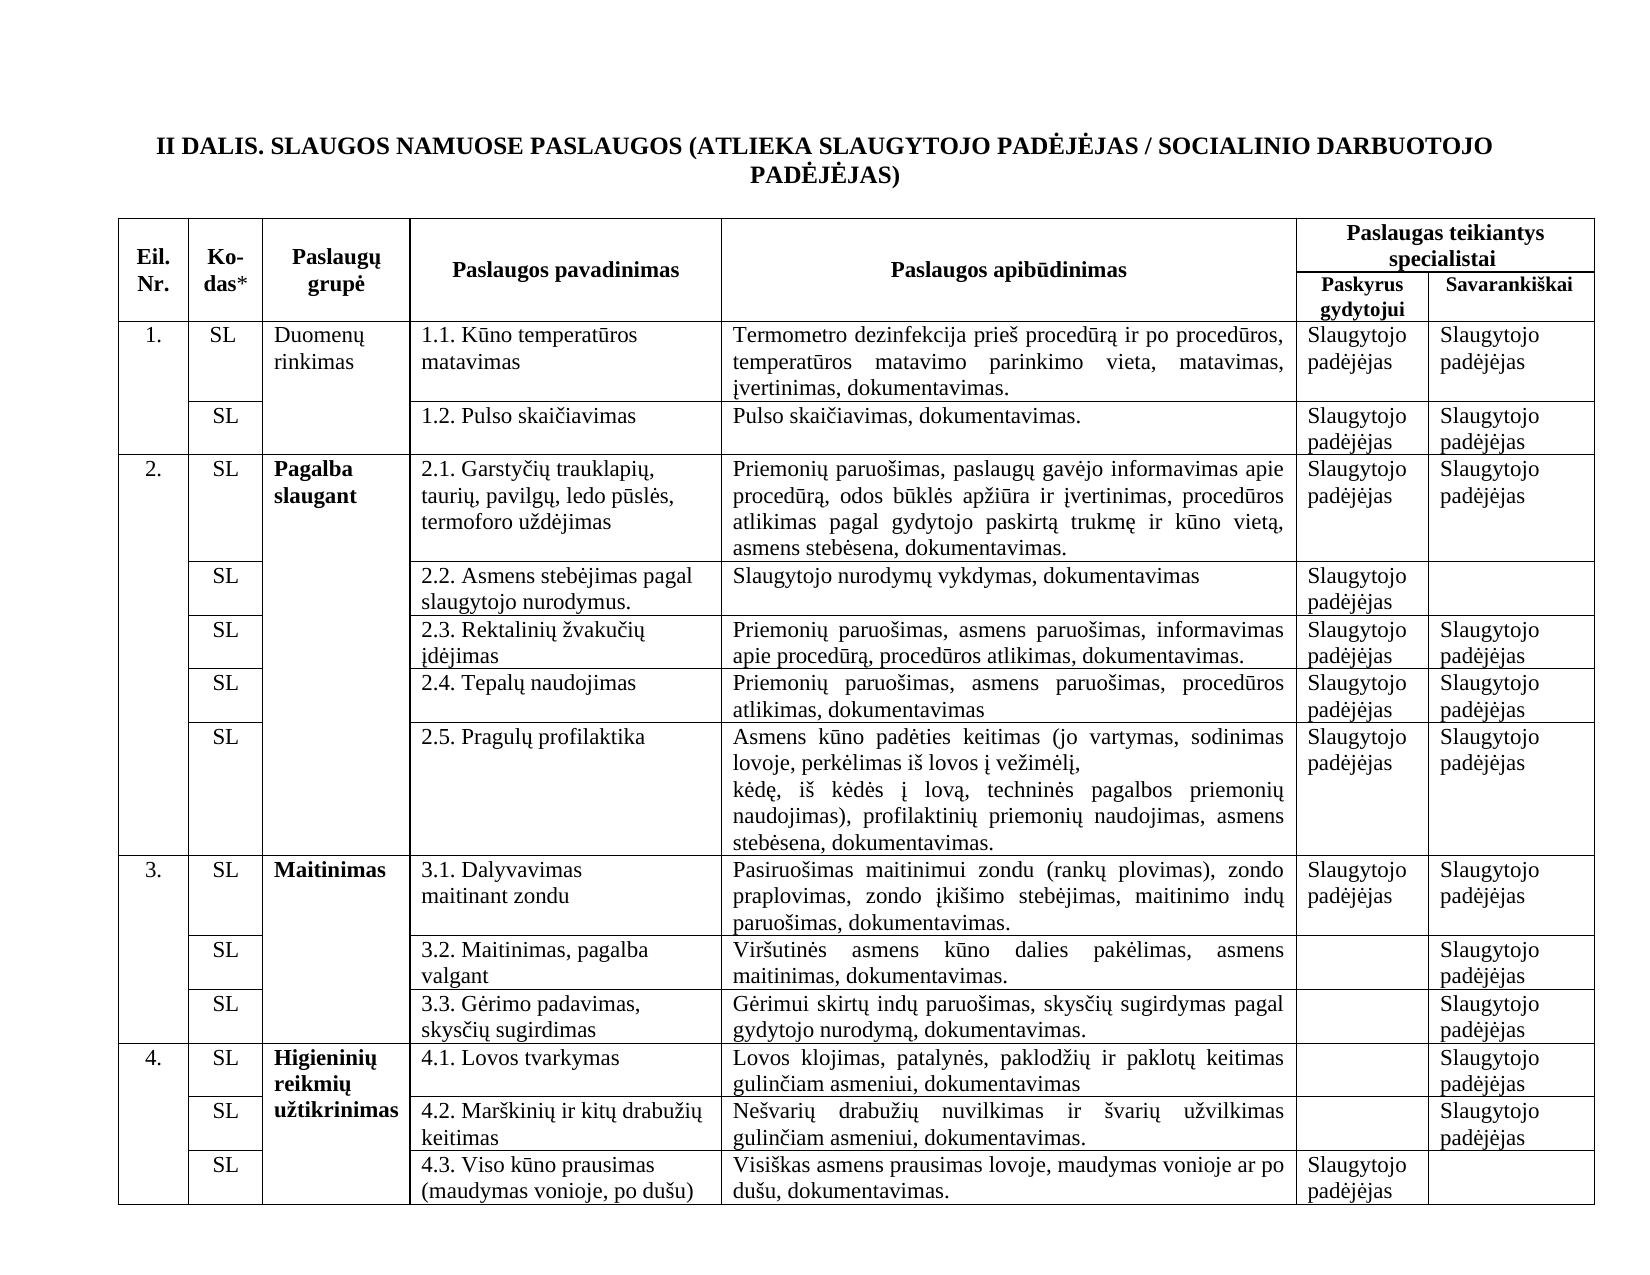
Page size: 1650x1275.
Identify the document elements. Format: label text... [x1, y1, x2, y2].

table_cell Lovos klojimas, patalynės, paklodžių ir paklotų keitimas gulinčiam asmeniui, dokumentavimas [722, 1044, 1296, 1096]
table_cell Priemonių paruošimas, asmens paruošimas, procedūros atlikimas, dokumentavimas [722, 669, 1296, 722]
table_cell Duomenų rinkimas [263, 322, 409, 454]
table_cell Viršutinės asmens kūno dalies pakėlimas, asmens maitinimas, dokumentavimas. [722, 936, 1296, 989]
table_cell Slaugytojo padėjėjas [1429, 455, 1594, 561]
table_cell Pagalba slaugant [263, 455, 409, 855]
table_cell 3.3. Gėrimo padavimas, skysčių sugirdimas [411, 990, 721, 1042]
table_cell SL [189, 669, 262, 722]
table_header Paslaugos apibūdinimas [722, 219, 1296, 321]
table_cell [1429, 1151, 1594, 1204]
table_cell Slaugytojo padėjėjas [1297, 856, 1428, 935]
table_header Paslaugos pavadinimas [411, 219, 721, 321]
table_cell Priemonių paruošimas, asmens paruošimas, informavimas apie procedūrą, procedūros atlikimas, dokumentavimas. [722, 616, 1296, 668]
table_cell [1297, 1097, 1428, 1150]
table_cell SL [189, 562, 262, 614]
table_cell Slaugytojo padėjėjas [1297, 669, 1428, 722]
table_cell 4.2. Marškinių ir kitų drabužių keitimas [411, 1097, 721, 1150]
table_cell Savarankiškai [1429, 273, 1594, 321]
table_cell 4.3. Viso kūno prausimas (maudymas vonioje, po dušu) [411, 1151, 721, 1204]
table_cell 2.3. Rektalinių žvakučių įdėjimas [411, 616, 721, 668]
table_cell Nešvarių drabužių nuvilkimas ir švarių užvilkimas gulinčiam asmeniui, dokumentavimas. [722, 1097, 1296, 1150]
table_cell Priemonių paruošimas, paslaugų gavėjo informavimas apie procedūrą, odos būklės apžiūra ir įvertinimas, procedūros atlikimas pagal gydytojo paskirtą trukmę ir kūno vietą, asmens stebėsena, dokumentavimas. [722, 455, 1296, 561]
table_cell Slaugytojo padėjėjas [1429, 723, 1594, 855]
table_cell Slaugytojo nurodymų vykdymas, dokumentavimas [722, 562, 1296, 614]
table_header Ko-das* [189, 219, 262, 321]
table_cell SL [189, 616, 262, 668]
table_cell Slaugytojo padėjėjas [1297, 402, 1428, 454]
table_cell Slaugytojo padėjėjas [1297, 562, 1428, 614]
table_cell Gėrimui skirtų indų paruošimas, skysčių sugirdymas pagal gydytojo nurodymą, dokumentavimas. [722, 990, 1296, 1042]
table_cell SL [189, 322, 262, 401]
table_cell 2.4. Tepalų naudojimas [411, 669, 721, 722]
table_cell 3.1. Dalyvavimas maitinant zondu [411, 856, 721, 935]
table_cell SL [189, 1097, 262, 1150]
table_cell Slaugytojo padėjėjas [1297, 616, 1428, 668]
table_cell 1. [119, 322, 188, 454]
table_header Paslaugas teikiantys specialistai [1297, 219, 1594, 271]
table_cell 2. [119, 455, 188, 855]
table_cell Slaugytojo padėjėjas [1429, 402, 1594, 454]
table_cell Asmens kūno padėties keitimas (jo vartymas, sodinimas lovoje, perkėlimas iš lovos į vežimėlį, kėdę, iš kėdės į lovą, techninės pagalbos priemonių naudojimas), profilaktinių priemonių naudojimas, asmens stebėsena, dokumentavimas. [722, 723, 1296, 855]
table_cell Slaugytojo padėjėjas [1297, 1151, 1428, 1204]
table_cell 1.1. Kūno temperatūros matavimas [411, 322, 721, 401]
table_cell Visiškas asmens prausimas lovoje, maudymas vonioje ar po dušu, dokumentavimas. [722, 1151, 1296, 1204]
table_header Eil. Nr. [119, 219, 188, 321]
table_cell 3.2. Maitinimas, pagalba valgant [411, 936, 721, 989]
table_cell SL [189, 1044, 262, 1096]
table_cell Maitinimas [263, 856, 409, 1042]
table_cell Slaugytojo padėjėjas [1297, 723, 1428, 855]
table_cell 1.2. Pulso skaičiavimas [411, 402, 721, 454]
table_cell Pasiruošimas maitinimui zondu (rankų plovimas), zondo praplovimas, zondo įkišimo stebėjimas, maitinimo indų paruošimas, dokumentavimas. [722, 856, 1296, 935]
table_cell SL [189, 1151, 262, 1204]
table_cell 2.2. Asmens stebėjimas pagal slaugytojo nurodymus. [411, 562, 721, 614]
table_cell 3. [119, 856, 188, 1042]
table_cell SL [189, 723, 262, 855]
table_cell [1297, 1044, 1428, 1096]
table_header Paslaugų grupė [263, 219, 409, 321]
table_cell Pulso skaičiavimas, dokumentavimas. [722, 402, 1296, 454]
table_cell 2.1. Garstyčių trauklapių, taurių, pavilgų, ledo pūslės, termoforo uždėjimas [411, 455, 721, 561]
table_cell 4.1. Lovos tvarkymas [411, 1044, 721, 1096]
table_cell Paskyrus gydytojui [1297, 273, 1428, 321]
table_cell Slaugytojo padėjėjas [1429, 1097, 1594, 1150]
table_cell Slaugytojo padėjėjas [1429, 856, 1594, 935]
table_cell SL [189, 402, 262, 454]
table_cell SL [189, 455, 262, 561]
table_cell Termometro dezinfekcija prieš procedūrą ir po procedūros, temperatūros matavimo parinkimo vieta, matavimas, įvertinimas, dokumentavimas. [722, 322, 1296, 401]
table_cell Slaugytojo padėjėjas [1429, 616, 1594, 668]
table_cell Slaugytojo padėjėjas [1429, 322, 1594, 401]
table_cell Slaugytojo padėjėjas [1429, 669, 1594, 722]
table_cell SL [189, 856, 262, 935]
table_cell Slaugytojo padėjėjas [1429, 990, 1594, 1042]
table_cell Slaugytojo padėjėjas [1429, 1044, 1594, 1096]
table_cell [1297, 936, 1428, 989]
table_cell 2.5. Pragulų profilaktika [411, 723, 721, 855]
table_cell Slaugytojo padėjėjas [1297, 455, 1428, 561]
table_cell SL [189, 936, 262, 989]
table_cell SL [189, 990, 262, 1042]
table_cell [1297, 990, 1428, 1042]
table_cell Higieninių reikmių užtikrinimas [263, 1044, 409, 1204]
table_cell [1429, 562, 1594, 614]
text II DALIS. SLAUGOS NAMUOSE PASLAUGOS (ATLIEKA SLAUGYTOJO PADĖJĖJAS / SOCIALINIO DARBUOTOJO PADĖJĖJAS) [118, 131, 1532, 189]
table_cell Slaugytojo padėjėjas [1429, 936, 1594, 989]
table_cell 4. [119, 1044, 188, 1204]
table_cell Slaugytojo padėjėjas [1297, 322, 1428, 401]
